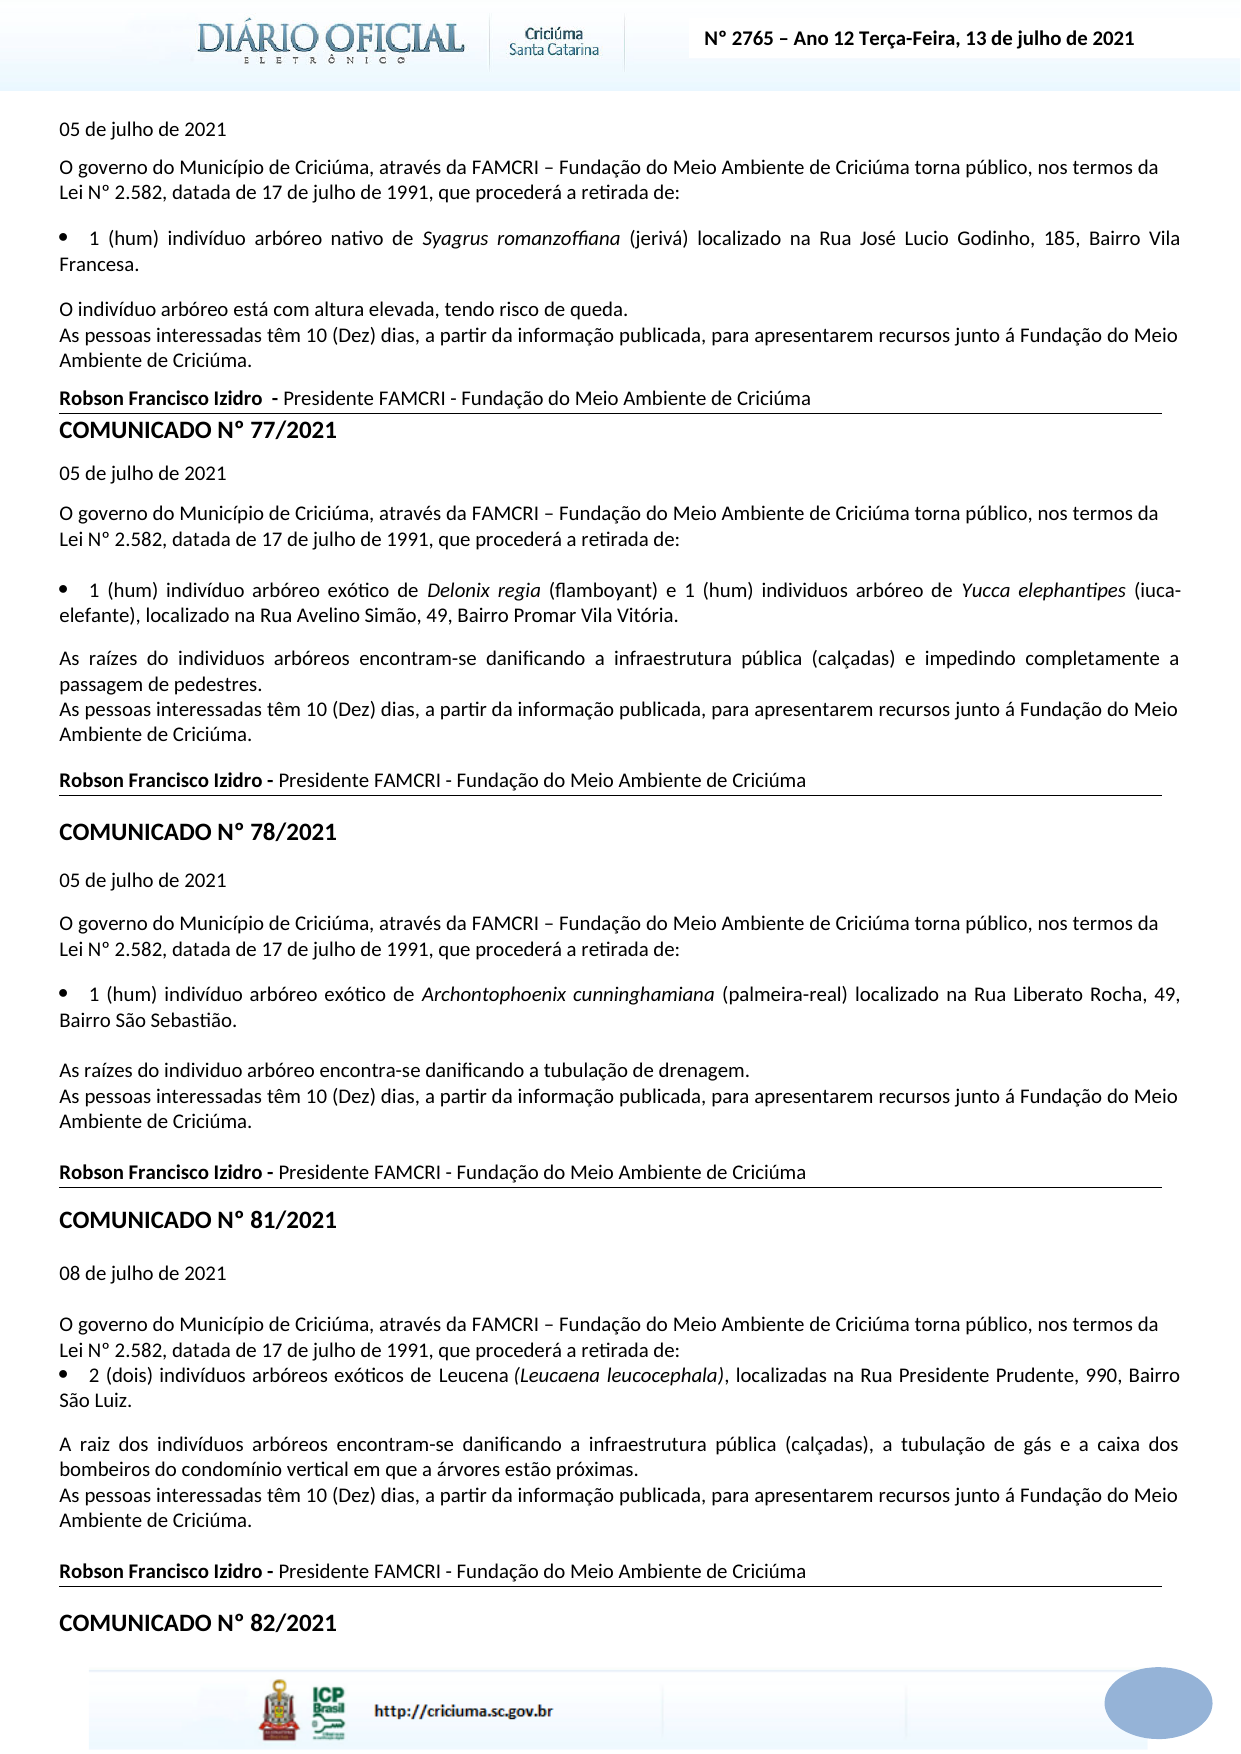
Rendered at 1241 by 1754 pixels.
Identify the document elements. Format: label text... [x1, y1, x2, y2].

text O indivíduo arbóreo está com altura elevada, tendo risco de queda. [59, 296, 1181, 322]
text 05 de julho de 2021 [59, 116, 1162, 141]
text COMUNICADO Nº 78/2021 [59, 816, 1181, 847]
text 05 de julho de 2021 [59, 460, 1162, 485]
text Robson Francisco Izidro - Presidente FAMCRI - Fundação do Meio Ambiente de Criciúma [59, 1159, 1162, 1187]
text 05 de julho de 2021 [59, 867, 1162, 892]
text A raiz dos indivíduos arbóreos encontram-se danificando a infraestrutura pública (calçadas), a tubulação de gás e a caixa dos bombeiros do condomínio vertical em que a árvores estão próximas. [59, 1431, 1181, 1482]
text As pessoas interessadas têm 10 (Dez) dias, a partir da informação publicada, para apresentarem recursos junto á Fundação do Meio Ambiente de Criciúma. [59, 1482, 1181, 1533]
text Robson Francisco Izidro - Presidente FAMCRI - Fundação do Meio Ambiente de Criciúma [59, 767, 1162, 795]
text Robson Francisco Izidro - Presidente FAMCRI - Fundação do Meio Ambiente de Criciúma [59, 385, 1162, 413]
list 1 (hum) indivíduo arbóreo exótico de Delonix regia (flamboyant) e 1 (hum) individuos arbóreo de Yucca elephantipes (iuca-elefante), localizado na Rua Avelino Simão, 49, Bairro Promar Vila Vitória. [59, 577, 1181, 628]
text As pessoas interessadas têm 10 (Dez) dias, a partir da informação publicada, para apresentarem recursos junto á Fundação do Meio Ambiente de Criciúma. [59, 322, 1181, 373]
text As raízes do individuo arbóreo encontra-se danificando a tubulação de drenagem. [59, 1058, 1181, 1083]
text As pessoas interessadas têm 10 (Dez) dias, a partir da informação publicada, para apresentarem recursos junto á Fundação do Meio Ambiente de Criciúma. [59, 1083, 1181, 1134]
text As raízes do individuos arbóreos encontram-se danificando a infraestrutura pública (calçadas) e impedindo completamente a passagem de pedestres. [59, 645, 1181, 696]
text As pessoas interessadas têm 10 (Dez) dias, a partir da informação publicada, para apresentarem recursos junto á Fundação do Meio Ambiente de Criciúma. [59, 696, 1181, 747]
list 1 (hum) indivíduo arbóreo nativo de Syagrus romanzoffiana (jerivá) localizado na Rua José Lucio Godinho, 185, Bairro Vila Francesa. [59, 225, 1181, 276]
text O governo do Município de Criciúma, através da FAMCRI – Fundação do Meio Ambiente de Criciúma torna público, nos termos da Lei Nº 2.582, datada de 17 de julho de 1991, que procederá a retirada de: [59, 501, 1162, 551]
text COMUNICADO Nº 77/2021 [59, 414, 1181, 444]
list 1 (hum) indivíduo arbóreo exótico de Archontophoenix cunninghamiana (palmeira-real) localizado na Rua Liberato Rocha, 49, Bairro São Sebastião. [59, 981, 1181, 1032]
text COMUNICADO Nº 81/2021 [59, 1205, 1181, 1235]
text O governo do Município de Criciúma, através da FAMCRI – Fundação do Meio Ambiente de Criciúma torna público, nos termos da Lei Nº 2.582, datada de 17 de julho de 1991, que procederá a retirada de: [59, 910, 1162, 961]
text Robson Francisco Izidro - Presidente FAMCRI - Fundação do Meio Ambiente de Criciúma [59, 1558, 1162, 1586]
list 2 (dois) indivíduos arbóreos exóticos de Leucena (Leucaena leucocephala), localizadas na Rua Presidente Prudente, 990, Bairro São Luiz. [59, 1362, 1181, 1413]
text 08 de julho de 2021 [59, 1261, 1162, 1286]
text O governo do Município de Criciúma, através da FAMCRI – Fundação do Meio Ambiente de Criciúma torna público, nos termos da Lei Nº 2.582, datada de 17 de julho de 1991, que procederá a retirada de: [59, 154, 1162, 205]
text COMUNICADO Nº 82/2021 [59, 1607, 1181, 1637]
text O governo do Município de Criciúma, através da FAMCRI – Fundação do Meio Ambiente de Criciúma torna público, nos termos da Lei Nº 2.582, datada de 17 de julho de 1991, que procederá a retirada de: [59, 1311, 1162, 1362]
